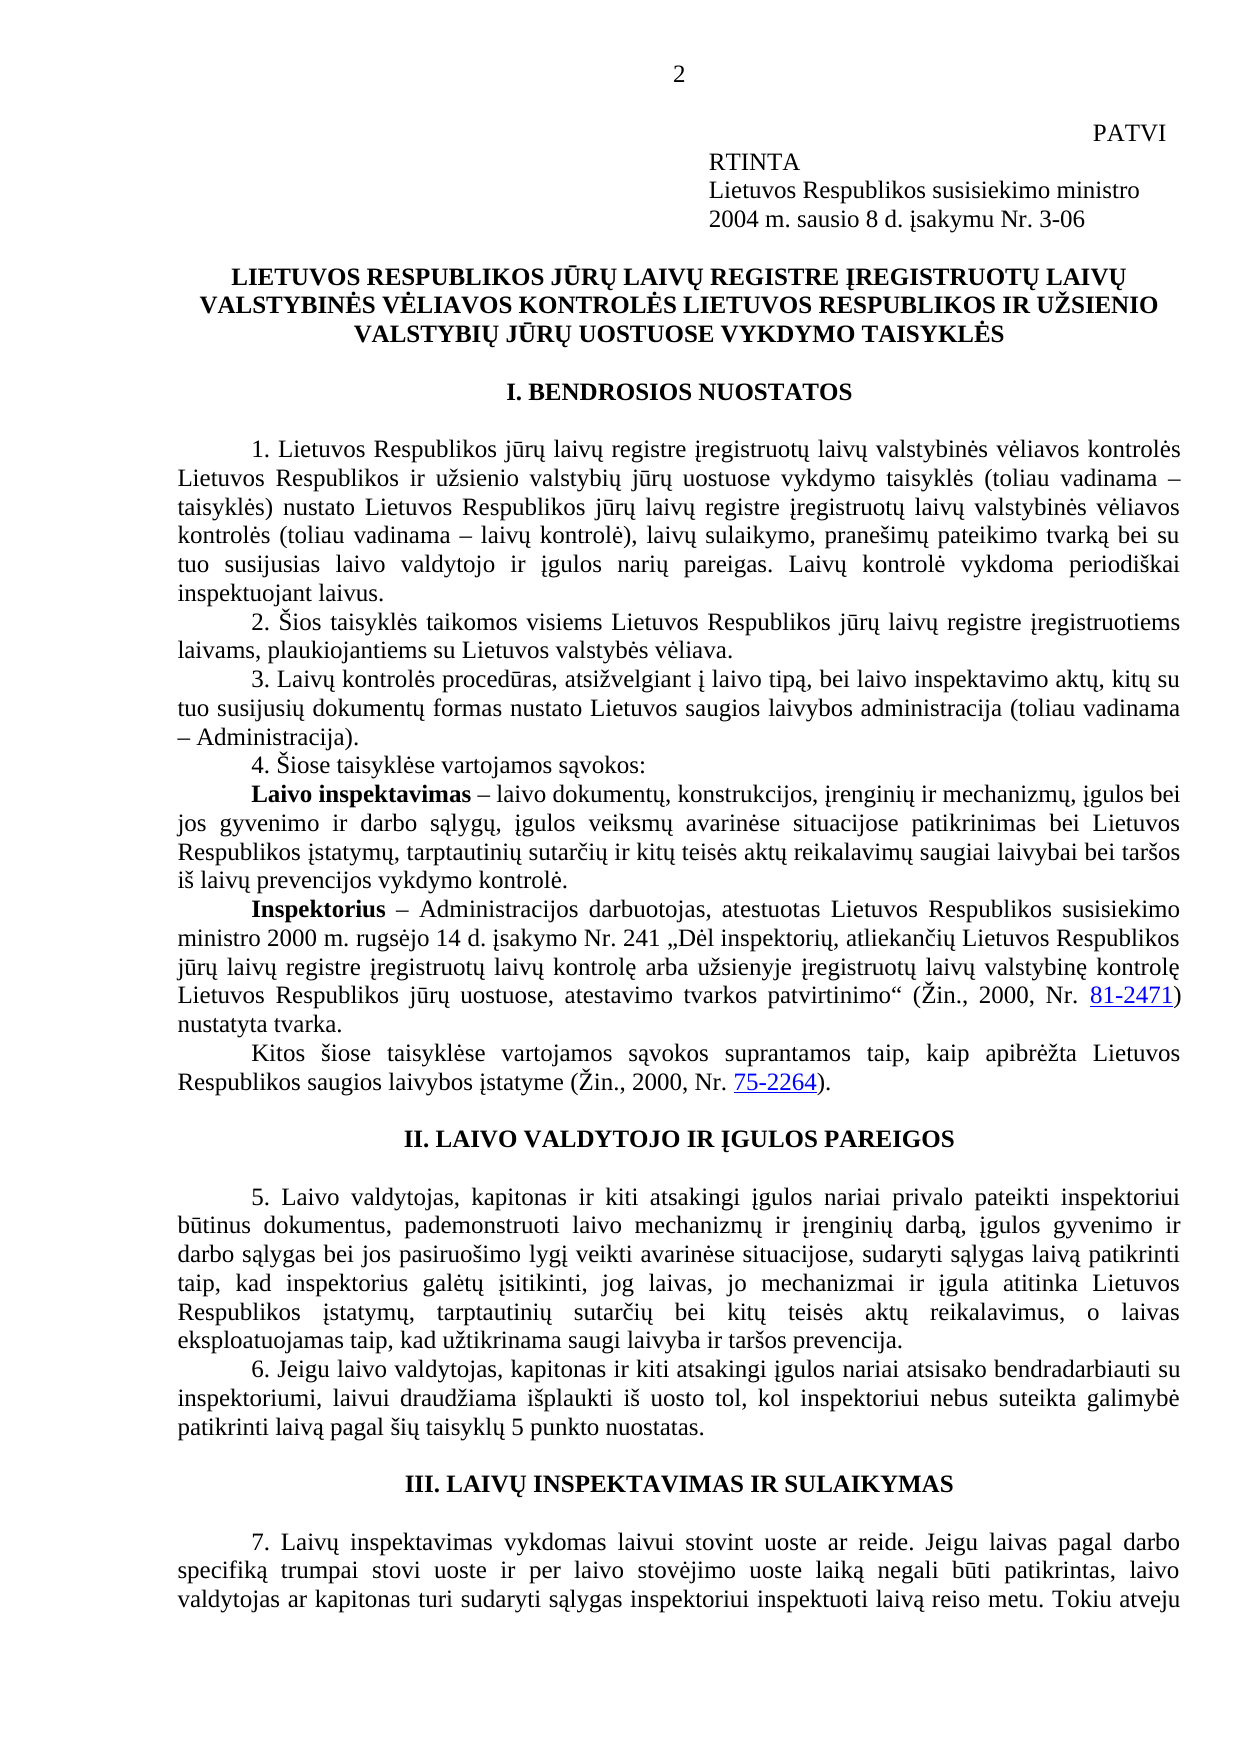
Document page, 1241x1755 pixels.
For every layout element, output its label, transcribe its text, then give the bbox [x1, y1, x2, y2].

text 4. Šiose taisyklėse vartojamos sąvokos: [177, 751, 1181, 779]
text 3. Laivų kontrolės procedūras, atsižvelgiant į laivo tipą, bei laivo inspektavimo aktų, kitų su tuo susijusių dokumentų formas nustato Lietuvos saugios laivybos administracija (toliau vadinama – Administracija). [177, 664, 1181, 751]
text 1. Lietuvos Respublikos jūrų laivų registre įregistruotų laivų valstybinės vėliavos kontrolės Lietuvos Respublikos ir užsienio valstybių jūrų uostuose vykdymo taisyklės (toliau vadinama – taisyklės) nustato Lietuvos Respublikos jūrų laivų registre įregistruotų laivų valstybinės vėliavos kontrolės (toliau vadinama – laivų kontrolė), laivų sulaikymo, pranešimų pateikimo tvarką bei su tuo susijusias laivo valdytojo ir įgulos narių pareigas. Laivų kontrolė vykdoma periodiškai inspektuojant laivus. [177, 434, 1181, 607]
text LIETUVOS RESPUBLIKOS JŪRŲ LAIVŲ REGISTRE ĮREGISTRUOTŲ LAIVŲ VALSTYBINĖS VĖLIAVOS KONTROLĖS LIETUVOS RESPUBLIKOS IR UŽSIENIO VALSTYBIŲ JŪRŲ UOSTUOSE VYKDYMO TAISYKLĖS [177, 262, 1181, 348]
text 6. Jeigu laivo valdytojas, kapitonas ir kiti atsakingi įgulos nariai atsisako bendradarbiauti su inspektoriumi, laivui draudžiama išplaukti iš uosto tol, kol inspektoriui nebus suteikta galimybė patikrinti laivą pagal šių taisyklų 5 punkto nuostatas. [177, 1354, 1181, 1441]
text 2004 m. sausio 8 d. įsakymu Nr. 3-06 [177, 204, 1181, 233]
text PATVIRTINTA [709, 118, 1181, 176]
text Inspektorius – Administracijos darbuotojas, atestuotas Lietuvos Respublikos susisiekimo ministro 2000 m. rugsėjo 14 d. įsakymo Nr. 241 „Dėl inspektorių, atliekančių Lietuvos Respublikos jūrų laivų registre įregistruotų laivų kontrolę arba užsienyje įregistruotų laivų valstybinę kontrolę Lietuvos Respublikos jūrų uostuose, atestavimo tvarkos patvirtinimo“ (Žin., 2000, Nr. 81-2471) nustatyta tvarka. [177, 894, 1181, 1038]
text 5. Laivo valdytojas, kapitonas ir kiti atsakingi įgulos nariai privalo pateikti inspektoriui būtinus dokumentus, pademonstruoti laivo mechanizmų ir įrenginių darbą, įgulos gyvenimo ir darbo sąlygas bei jos pasiruošimo lygį veikti avarinėse situacijose, sudaryti sąlygas laivą patikrinti taip, kad inspektorius galėtų įsitikinti, jog laivas, jo mechanizmai ir įgula atitinka Lietuvos Respublikos įstatymų, tarptautinių sutarčių bei kitų teisės aktų reikalavimus, o laivas eksploatuojamas taip, kad užtikrinama saugi laivyba ir taršos prevencija. [177, 1182, 1181, 1354]
text Kitos šiose taisyklėse vartojamos sąvokos suprantamos taip, kaip apibrėžta Lietuvos Respublikos saugios laivybos įstatyme (Žin., 2000, Nr. 75-2264). [177, 1038, 1181, 1096]
text I. BENDROSIOS NUOSTATOS [177, 377, 1181, 406]
text III. LAIVŲ INSPEKTAVIMAS IR SULAIKYMAS [177, 1469, 1181, 1498]
text Laivo inspektavimas – laivo dokumentų, konstrukcijos, įrenginių ir mechanizmų, įgulos bei jos gyvenimo ir darbo sąlygų, įgulos veiksmų avarinėse situacijose patikrinimas bei Lietuvos Respublikos įstatymų, tarptautinių sutarčių ir kitų teisės aktų reikalavimų saugiai laivybai bei taršos iš laivų prevencijos vykdymo kontrolė. [177, 779, 1181, 894]
text II. LAIVO VALDYTOJO IR ĮGULOS PAREIGOS [177, 1124, 1181, 1153]
text 7. Laivų inspektavimas vykdomas laivui stovint uoste ar reide. Jeigu laivas pagal darbo specifiką trumpai stovi uoste ir per laivo stovėjimo uoste laiką negali būti patikrintas, laivo valdytojas ar kapitonas turi sudaryti sąlygas inspektoriui inspektuoti laivą reiso metu. Tokiu atveju [177, 1527, 1181, 1613]
text Lietuvos Respublikos susisiekimo ministro [177, 176, 1181, 204]
text 2. Šios taisyklės taikomos visiems Lietuvos Respublikos jūrų laivų registre įregistruotiems laivams, plaukiojantiems su Lietuvos valstybės vėliava. [177, 607, 1181, 664]
